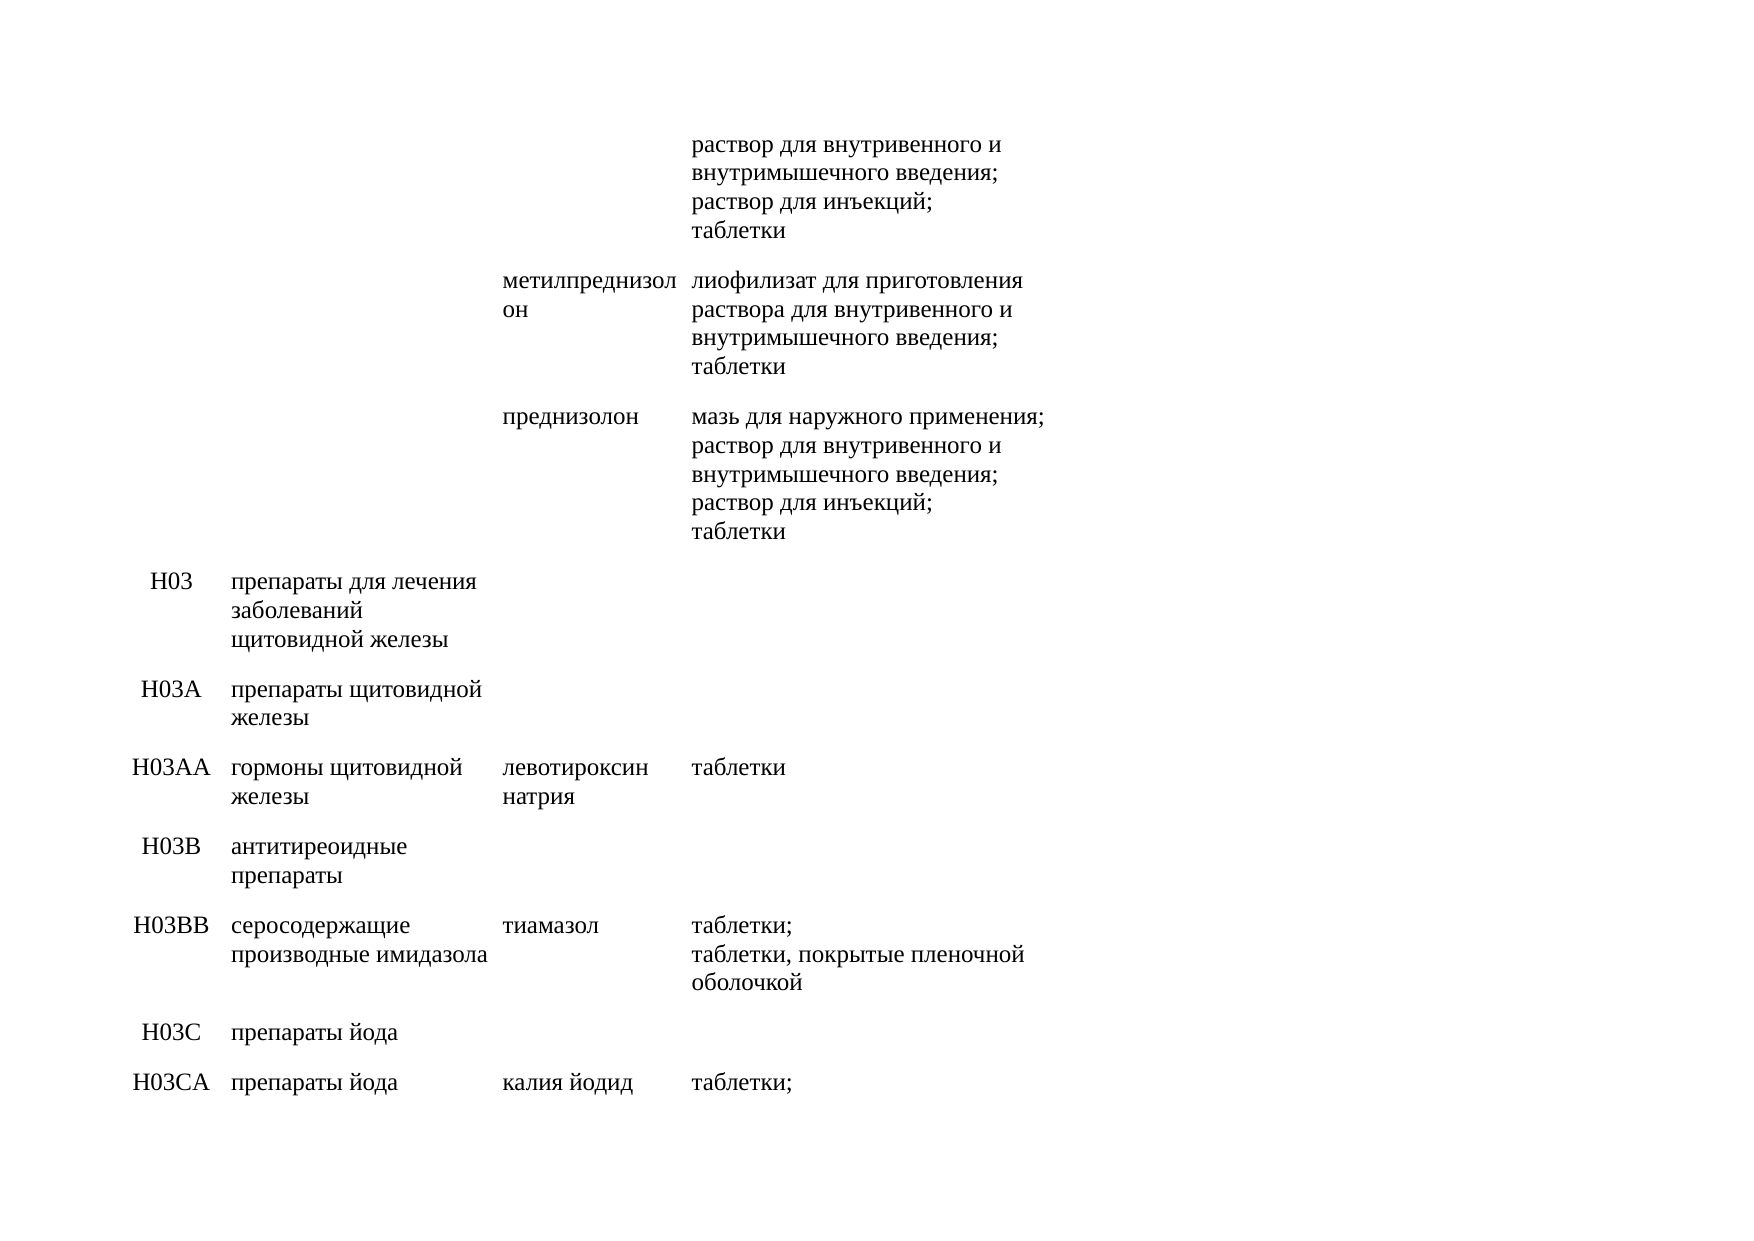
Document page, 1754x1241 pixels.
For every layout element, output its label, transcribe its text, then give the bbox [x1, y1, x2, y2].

table_cell гормоны щитовидной железы [224, 742, 496, 821]
table_cell [224, 391, 496, 556]
table_cell метилпреднизолон [496, 254, 685, 391]
table_cell [118, 118, 224, 254]
table_cell H03B [118, 821, 224, 899]
table_cell H03AA [118, 742, 224, 821]
table_cell [496, 118, 685, 254]
table_cell [685, 821, 1063, 899]
table_cell [496, 663, 685, 742]
table_cell [496, 1007, 685, 1057]
table_cell [685, 663, 1063, 742]
table_cell таблетки; [685, 1057, 1063, 1107]
table_cell H03BB [118, 899, 224, 1007]
table_cell калия йодид [496, 1057, 685, 1107]
table_cell таблетки [685, 742, 1063, 821]
table_cell тиамазол [496, 899, 685, 1007]
table_cell H03CA [118, 1057, 224, 1107]
table_cell раствор для внутривенного и внутримышечного введения; раствор для инъекций; таблетки [685, 118, 1063, 254]
table_cell преднизолон [496, 391, 685, 556]
table_cell H03A [118, 663, 224, 742]
table_cell [685, 556, 1063, 663]
table_cell лиофилизат для приготовления раствора для внутривенного и внутримышечного введения; таблетки [685, 254, 1063, 391]
table_cell [496, 821, 685, 899]
table_cell препараты щитовидной железы [224, 663, 496, 742]
table_cell [224, 118, 496, 254]
table_cell препараты йода [224, 1057, 496, 1107]
table_cell [496, 556, 685, 663]
table_cell антитиреоидные препараты [224, 821, 496, 899]
table_cell H03 [118, 556, 224, 663]
table_cell [685, 1007, 1063, 1057]
table_cell мазь для наружного применения; раствор для внутривенного и внутримышечного введения; раствор для инъекций; таблетки [685, 391, 1063, 556]
table_cell [118, 391, 224, 556]
table_cell серосодержащие производные имидазола [224, 899, 496, 1007]
table_cell таблетки; таблетки, покрытые пленочной оболочкой [685, 899, 1063, 1007]
table_cell левотироксин натрия [496, 742, 685, 821]
table_cell [224, 254, 496, 391]
table_cell H03C [118, 1007, 224, 1057]
table_cell [118, 254, 224, 391]
table_cell препараты для лечения заболеваний щитовидной железы [224, 556, 496, 663]
table_cell препараты йода [224, 1007, 496, 1057]
